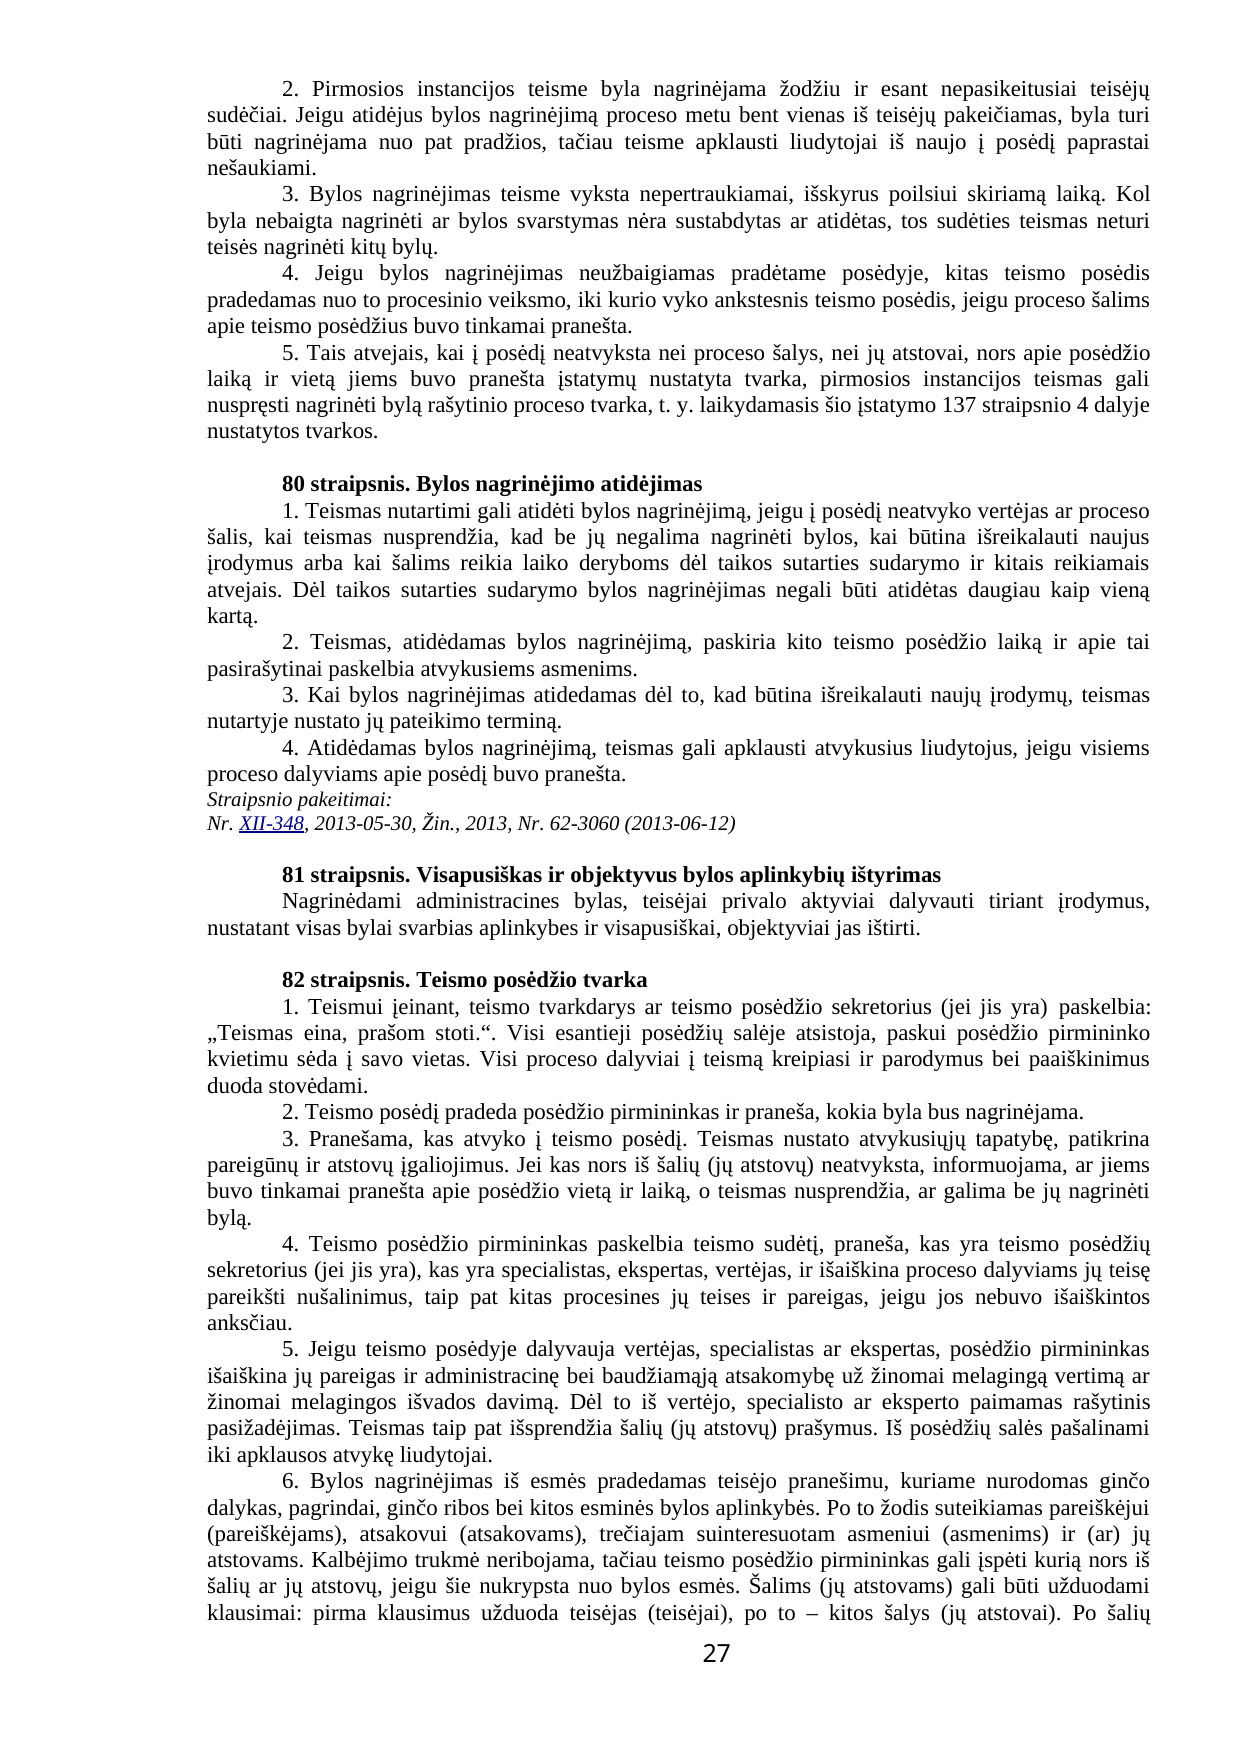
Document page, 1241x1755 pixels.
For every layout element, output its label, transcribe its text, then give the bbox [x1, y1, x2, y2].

text 81 straipsnis. Visapusiškas ir objektyvus bylos aplinkybių ištyrimas [207, 861, 1152, 887]
text 5. Jeigu teismo posėdyje dalyvauja vertėjas, specialistas ar ekspertas, posėdžio pirmininkas išaiškina jų pareigas ir administracinę bei baudžiamąją atsakomybę už žinomai melagingą vertimą ar žinomai melagingos išvados davimą. Dėl to iš vertėjo, specialisto ar eksperto paimamas rašytinis pasižadėjimas. Teismas taip pat išsprendžia šalių (jų atstovų) prašymus. Iš posėdžių salės pašalinami iki apklausos atvykę liudytojai. [207, 1335, 1152, 1467]
text 1. Teismui įeinant, teismo tvarkdarys ar teismo posėdžio sekretorius (jei jis yra) paskelbia: „Teismas eina, prašom stoti.“. Visi esantieji posėdžių salėje atsistoja, paskui posėdžio pirmininko kvietimu sėda į savo vietas. Visi proceso dalyviai į teismą kreipiasi ir parodymus bei paaiškinimus duoda stovėdami. [207, 993, 1152, 1098]
text Straipsnio pakeitimai: [207, 787, 1152, 811]
text 82 straipsnis. Teismo posėdžio tvarka [207, 966, 1152, 993]
text 1. Teismas nutartimi gali atidėti bylos nagrinėjimą, jeigu į posėdį neatvyko vertėjas ar proceso šalis, kai teismas nusprendžia, kad be jų negalima nagrinėti bylos, kai būtina išreikalauti naujus įrodymus arba kai šalims reikia laiko deryboms dėl taikos sutarties sudarymo ir kitais reikiamais atvejais. Dėl taikos sutarties sudarymo bylos nagrinėjimas negali būti atidėtas daugiau kaip vieną kartą. [207, 497, 1152, 628]
text Nagrinėdami administracines bylas, teisėjai privalo aktyviai dalyvauti tiriant įrodymus, nustatant visas bylai svarbias aplinkybes ir visapusiškai, objektyviai jas ištirti. [207, 887, 1152, 940]
text 5. Tais atvejais, kai į posėdį neatvyksta nei proceso šalys, nei jų atstovai, nors apie posėdžio laiką ir vietą jiems buvo pranešta įstatymų nustatyta tvarka, pirmosios instancijos teismas gali nuspręsti nagrinėti bylą rašytinio proceso tvarka, t. y. laikydamasis šio įstatymo 137 straipsnio 4 dalyje nustatytos tvarkos. [207, 338, 1152, 444]
text 4. Atidėdamas bylos nagrinėjimą, teismas gali apklausti atvykusius liudytojus, jeigu visiems proceso dalyviams apie posėdį buvo pranešta. [207, 734, 1152, 787]
text 4. Jeigu bylos nagrinėjimas neužbaigiamas pradėtame posėdyje, kitas teismo posėdis pradedamas nuo to procesinio veiksmo, iki kurio vyko ankstesnis teismo posėdis, jeigu proceso šalims apie teismo posėdžius buvo tinkamai pranešta. [207, 259, 1152, 338]
text 2. Teismas, atidėdamas bylos nagrinėjimą, paskiria kito teismo posėdžio laiką ir apie tai pasirašytinai paskelbia atvykusiems asmenims. [207, 628, 1152, 681]
text 3. Pranešama, kas atvyko į teismo posėdį. Teismas nustato atvykusiųjų tapatybę, patikrina pareigūnų ir atstovų įgaliojimus. Jei kas nors iš šalių (jų atstovų) neatvyksta, informuojama, ar jiems buvo tinkamai pranešta apie posėdžio vietą ir laiką, o teismas nusprendžia, ar galima be jų nagrinėti bylą. [207, 1124, 1152, 1230]
text 3. Kai bylos nagrinėjimas atidedamas dėl to, kad būtina išreikalauti naujų įrodymų, teismas nutartyje nustato jų pateikimo terminą. [207, 681, 1152, 734]
text 3. Bylos nagrinėjimas teisme vyksta nepertraukiamai, išskyrus poilsiui skiriamą laiką. Kol byla nebaigta nagrinėti ar bylos svarstymas nėra sustabdytas ar atidėtas, tos sudėties teismas neturi teisės nagrinėti kitų bylų. [207, 180, 1152, 259]
text 6. Bylos nagrinėjimas iš esmės pradedamas teisėjo pranešimu, kuriame nurodomas ginčo dalykas, pagrindai, ginčo ribos bei kitos esminės bylos aplinkybės. Po to žodis suteikiamas pareiškėjui (pareiškėjams), atsakovui (atsakovams), trečiajam suinteresuotam asmeniui (asmenims) ir (ar) jų atstovams. Kalbėjimo trukmė neribojama, tačiau teismo posėdžio pirmininkas gali įspėti kurią nors iš šalių ar jų atstovų, jeigu šie nukrypsta nuo bylos esmės. Šalims (jų atstovams) gali būti užduodami klausimai: pirma klausimus užduoda teisėjas (teisėjai), po to – kitos šalys (jų atstovai). Po šalių [207, 1467, 1152, 1625]
text 4. Teismo posėdžio pirmininkas paskelbia teismo sudėtį, praneša, kas yra teismo posėdžių sekretorius (jei jis yra), kas yra specialistas, ekspertas, vertėjas, ir išaiškina proceso dalyviams jų teisę pareikšti nušalinimus, taip pat kitas procesines jų teises ir pareigas, jeigu jos nebuvo išaiškintos anksčiau. [207, 1230, 1152, 1335]
text 80 straipsnis. Bylos nagrinėjimo atidėjimas [207, 470, 1152, 497]
text 2. Pirmosios instancijos teisme byla nagrinėjama žodžiu ir esant nepasikeitusiai teisėjų sudėčiai. Jeigu atidėjus bylos nagrinėjimą proceso metu bent vienas iš teisėjų pakeičiamas, byla turi būti nagrinėjama nuo pat pradžios, tačiau teisme apklausti liudytojai iš naujo į posėdį paprastai nešaukiami. [207, 75, 1152, 180]
text 2. Teismo posėdį pradeda posėdžio pirmininkas ir praneša, kokia byla bus nagrinėjama. [207, 1098, 1152, 1124]
text Nr. XII-348, 2013-05-30, Žin., 2013, Nr. 62-3060 (2013-06-12) [207, 811, 1152, 835]
